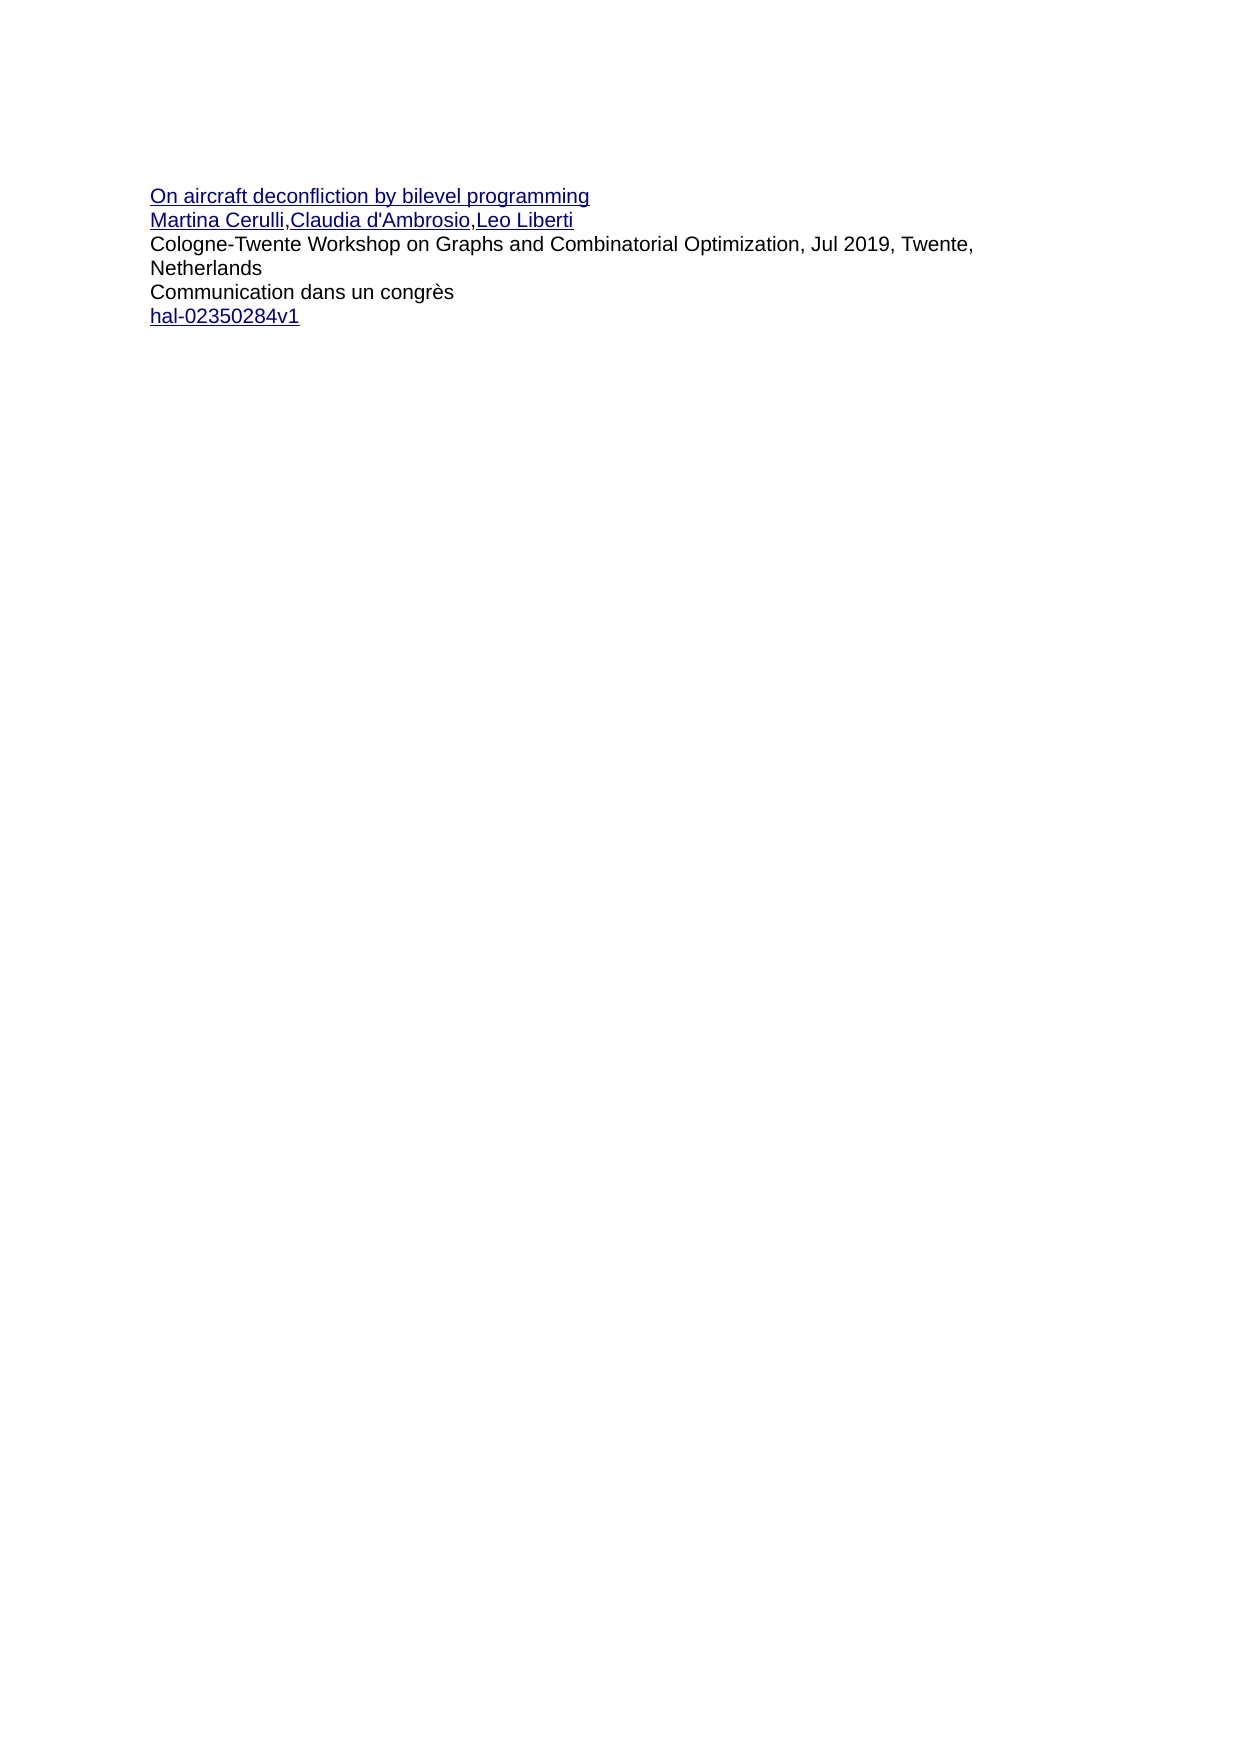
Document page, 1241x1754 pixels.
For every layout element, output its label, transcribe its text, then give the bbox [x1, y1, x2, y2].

table_header On aircraft deconfliction by bilevel programming Martina Cerulli,Claudia d'Ambrosio,Leo Liberti Cologne-Twente Workshop on Graphs and Combinatorial Optimization, Jul 2019, Twente, Netherlands Communication dans un congrès hal-02350284v1 [150, 184, 1090, 328]
